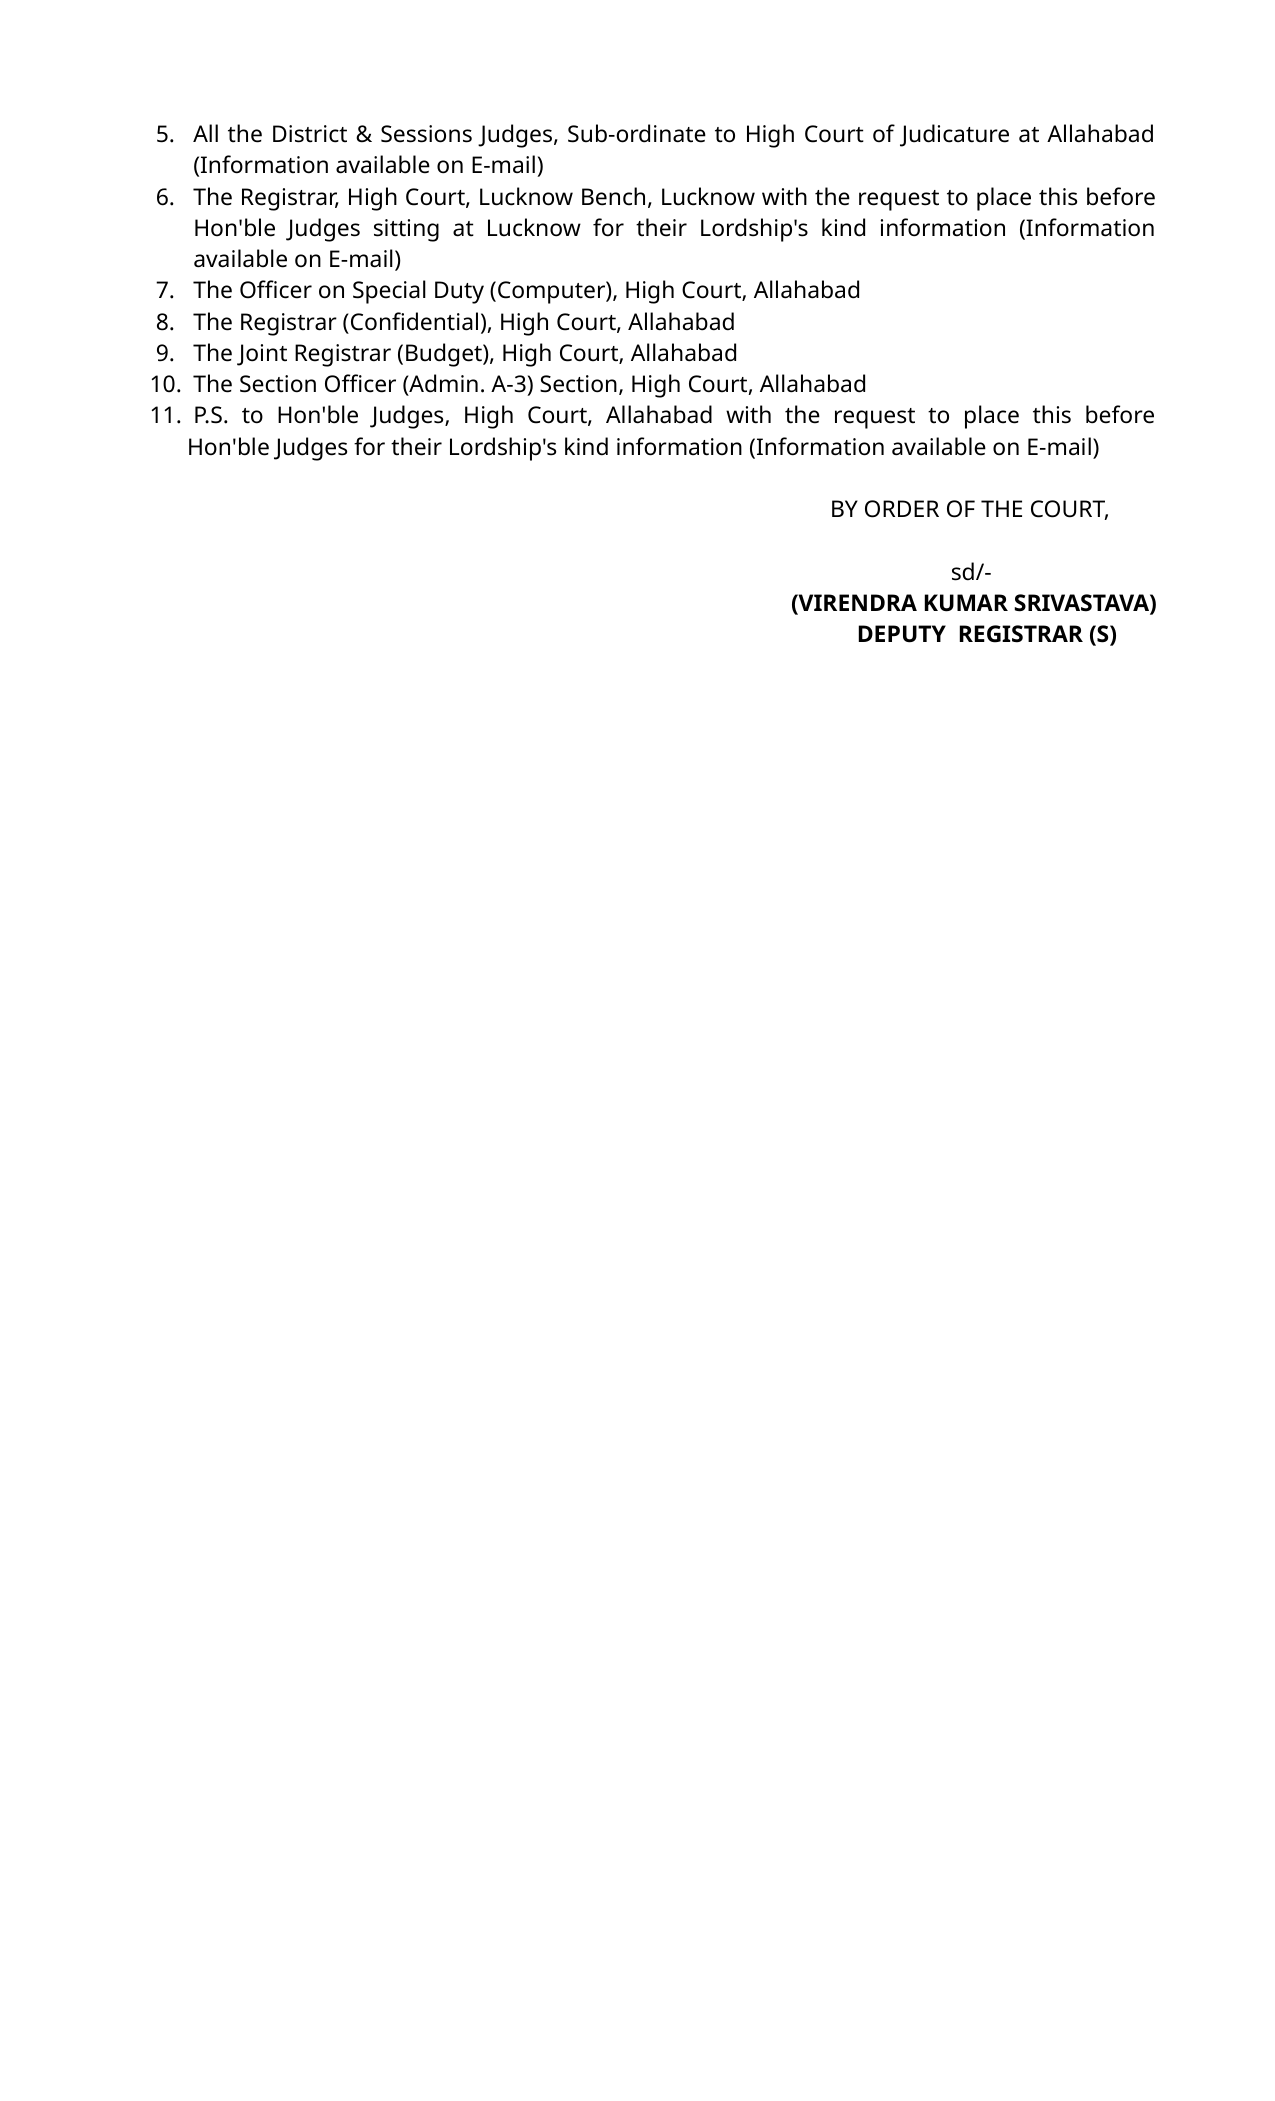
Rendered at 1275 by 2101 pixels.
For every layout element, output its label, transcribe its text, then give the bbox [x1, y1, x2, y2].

text (VIRENDRA KUMAR SRIVASTAVA) [118, 587, 1157, 618]
list The Section Officer (Admin. A-3) Section, High Court, Allahabad [149, 368, 1157, 399]
list All the District & Sessions Judges, Sub-ordinate to High Court of Judicature at Allahabad (Information available on E-mail) [156, 118, 1157, 181]
list The Registrar, High Court, Lucknow Bench, Lucknow with the request to place this before Hon'ble Judges sitting at Lucknow for their Lordship's kind information (Information available on E-mail) [156, 181, 1157, 274]
list The Joint Registrar (Budget), High Court, Allahabad [156, 337, 1157, 368]
list P.S. to Hon'ble Judges, High Court, Allahabad with the request to place this before Hon'ble Judges for their Lordship's kind information (Information available on E-mail) [149, 399, 1157, 462]
text DEPUTY REGISTRAR (S) [118, 618, 1155, 649]
text sd/- [118, 556, 1157, 587]
text BY ORDER OF THE COURT, [118, 493, 1157, 524]
list The Officer on Special Duty (Computer), High Court, Allahabad [156, 274, 1157, 306]
list The Registrar (Confidential), High Court, Allahabad [156, 306, 1157, 337]
